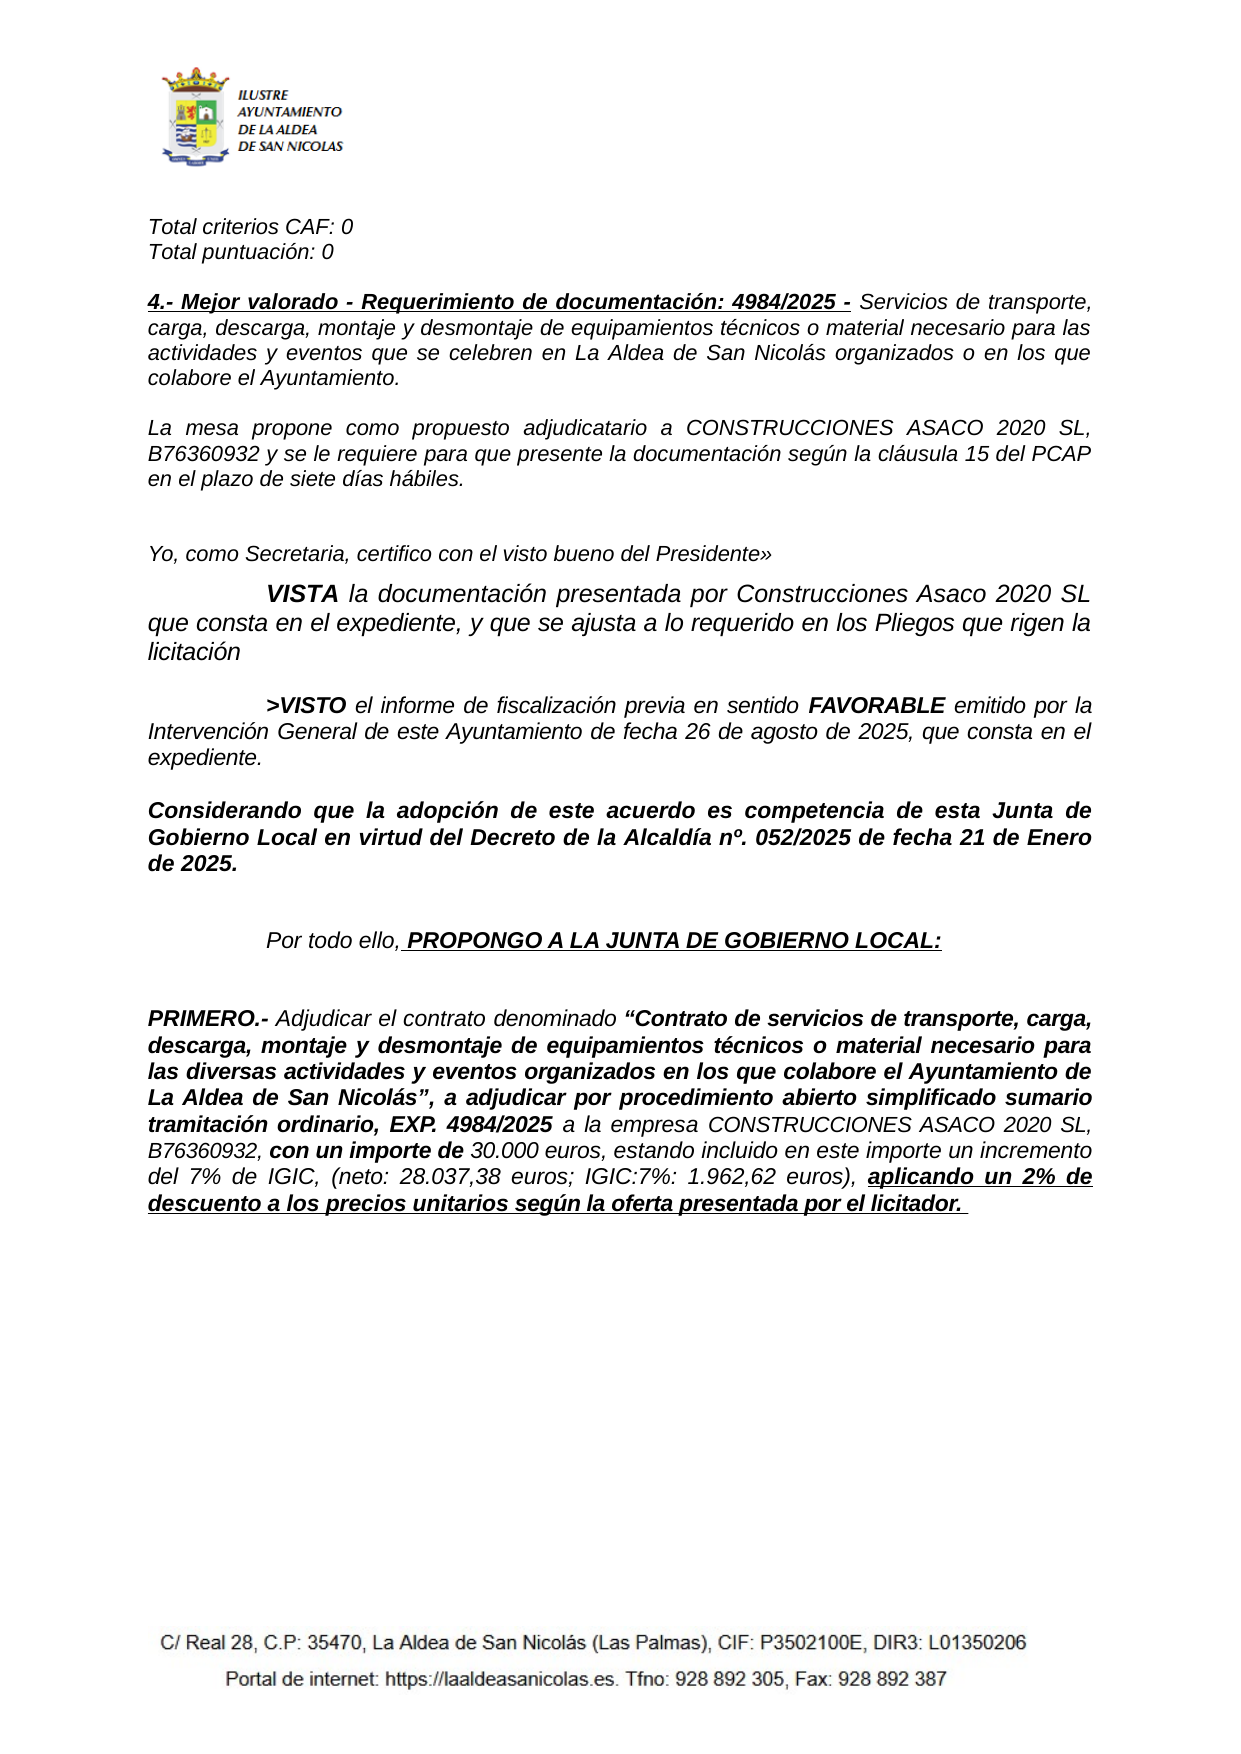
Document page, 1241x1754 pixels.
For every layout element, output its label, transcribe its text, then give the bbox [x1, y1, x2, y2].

picture [148, 59, 359, 174]
text VISTA la documentación presentada por Construcciones Asaco 2020 SL que consta en el expediente, y que se ajusta a lo requerido en los Pliegos que rigen la licitación [148, 579, 1093, 665]
text PRIMERO.- Adjudicar el contrato denominado “Contrato de servicios de transporte, carga, descarga, montaje y desmontaje de equipamientos técnicos o material necesario para las diversas actividades y eventos organizados en los que colabore el Ayuntamiento de La Aldea de San Nicolás”, a adjudicar por procedimiento abierto simplificado sumario tramitación ordinario, EXP. 4984/2025 a la empresa CONSTRUCCIONES ASACO 2020 SL, B76360932, con un importe de 30.000 euros, estando incluido en este importe un incremento del 7% de IGIC, (neto: 28.037,38 euros; IGIC:7%: 1.962,62 euros), aplicando un 2% de descuento a los precios unitarios según la oferta presentada por el licitador. [148, 1005, 1093, 1216]
text La mesa propone como propuesto adjudicatario a CONSTRUCCIONES ASACO 2020 SL, B76360932 y se le requiere para que presente la documentación según la cláusula 15 del PCAP en el plazo de siete días hábiles. [148, 415, 1093, 491]
text >VISTO el informe de fiscalización previa en sentido FAVORABLE emitido por la Intervención General de este Ayuntamiento de fecha 26 de agosto de 2025, que consta en el expediente. [148, 692, 1093, 771]
picture [148, 1626, 1033, 1695]
text Considerando que la adopción de este acuerdo es competencia de esta Junta de Gobierno Local en virtud del Decreto de la Alcaldía nº. 052/2025 de fecha 21 de Enero de 2025. [148, 797, 1093, 876]
text Yo, como Secretaria, certifico con el visto bueno del Presidente» [148, 541, 1093, 567]
text Total puntuación: 0 [148, 239, 1093, 264]
text Total criterios CAF: 0 [148, 214, 1093, 239]
text Por todo ello, PROPONGO A LA JUNTA DE GOBIERNO LOCAL: [148, 927, 1078, 954]
text 4.- Mejor valorado - Requerimiento de documentación: 4984/2025 - Servicios de transporte, carga, descarga, montaje y desmontaje de equipamientos técnicos o material necesario para las actividades y eventos que se celebren en La Aldea de San Nicolás organizados o en los que colabore el Ayuntamiento. [148, 289, 1093, 390]
